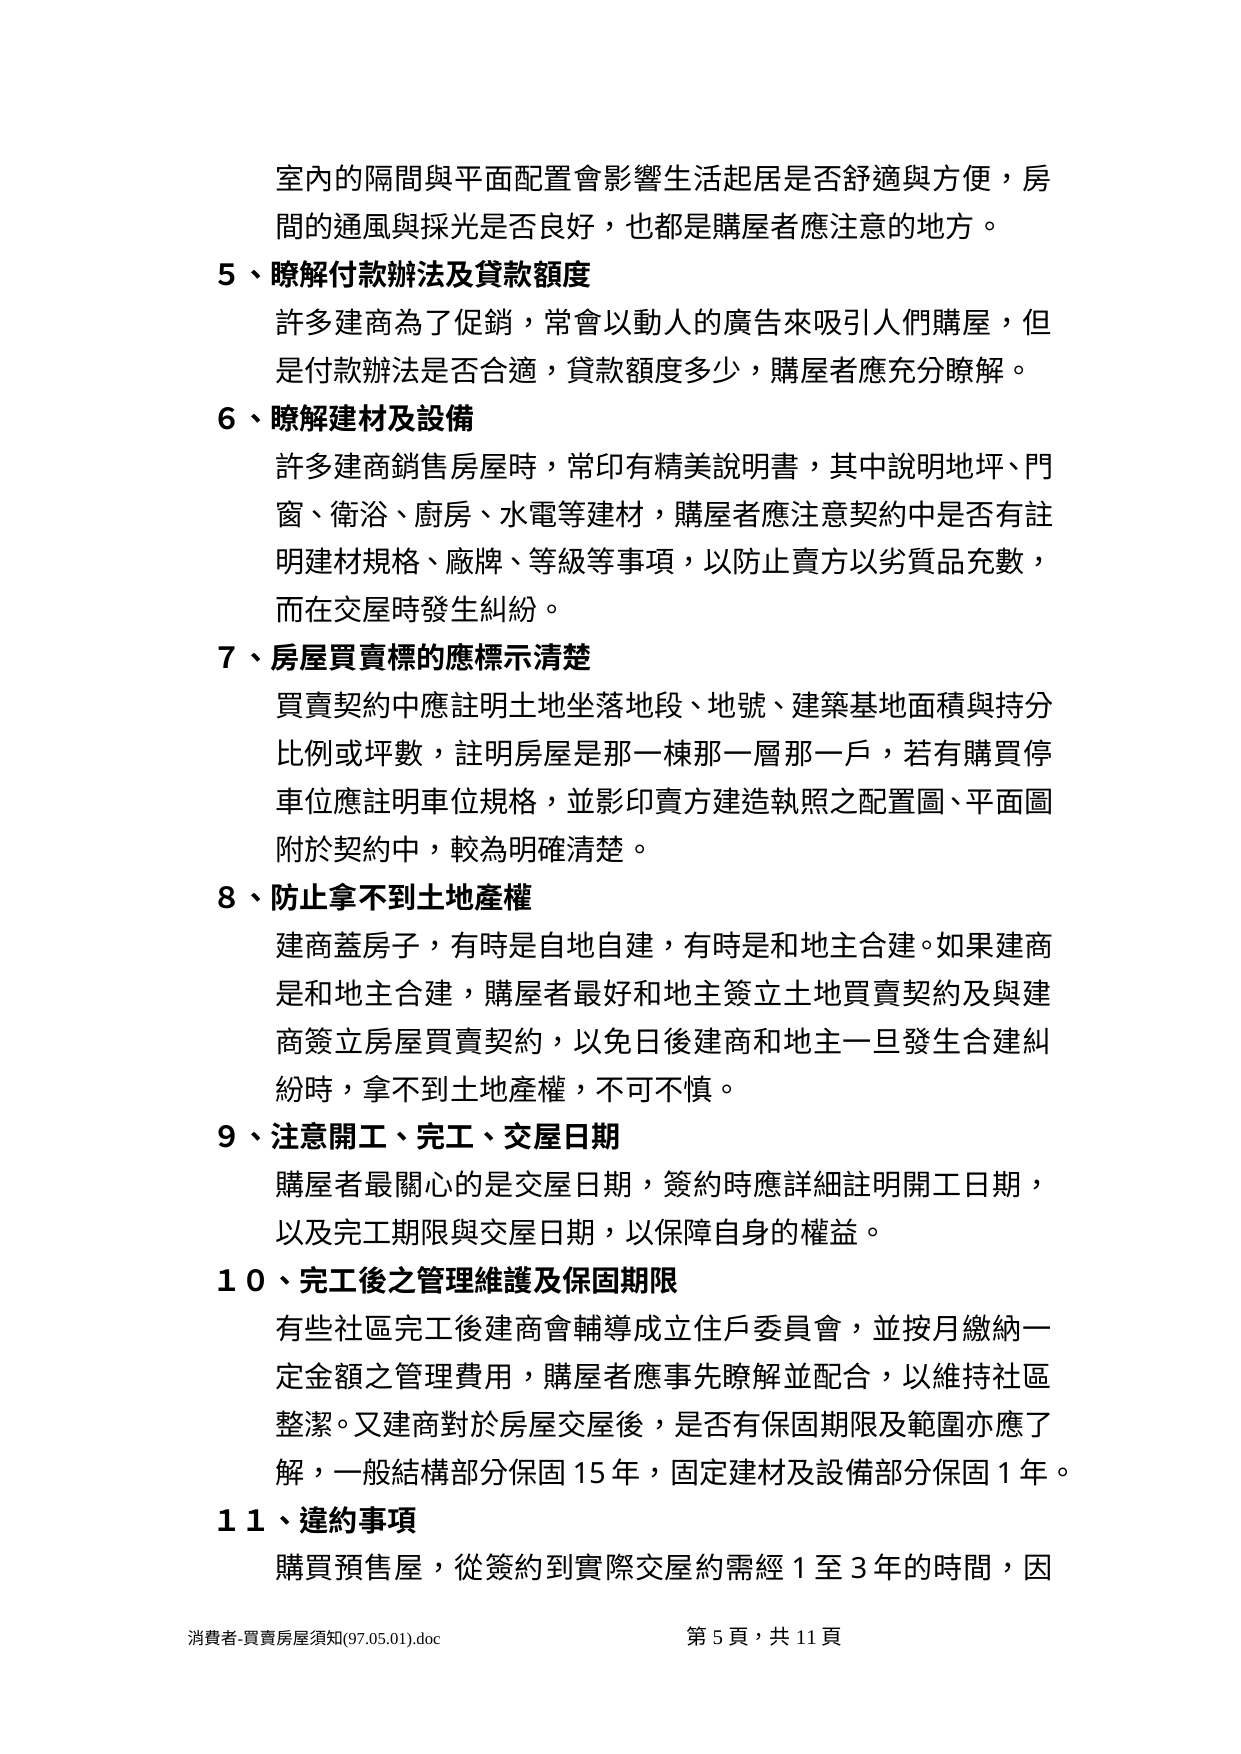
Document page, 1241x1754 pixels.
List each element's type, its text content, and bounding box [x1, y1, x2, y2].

text 許多建商銷售房屋時，常印有精美說明書，其中說明地坪、門窗、衛浴、廚房、水電等建材，購屋者應注意契約中是否有註明建材規格、廠牌、等級等事項，以防止賣方以劣質品充數，而在交屋時發生糾紛。 [275, 437, 1053, 629]
text 建商蓋房子，有時是自地自建，有時是和地主合建。如果建商是和地主合建，購屋者最好和地主簽立土地買賣契約及與建商簽立房屋買賣契約，以免日後建商和地主一旦發生合建糾紛時，拿不到土地產權，不可不慎。 [275, 917, 1053, 1108]
text 買賣契約中應註明土地坐落地段、地號、建築基地面積與持分比例或坪數，註明房屋是那一棟那一層那一戶，若有購買停車位應註明車位規格，並影印賣方建造執照之配置圖、平面圖附於契約中，較為明確清楚。 [275, 677, 1053, 869]
text 購買預售屋，從簽約到實際交屋約需經1至3年的時間，因 [275, 1539, 1053, 1587]
text ８、防止拿不到土地產權 [212, 869, 1053, 917]
text 有些社區完工後建商會輔導成立住戶委員會，並按月繳納一定金額之管理費用，購屋者應事先瞭解並配合，以維持社區整潔。又建商對於房屋交屋後，是否有保固期限及範圍亦應了解，一般結構部分保固15年，固定建材及設備部分保固1年。 [275, 1300, 1053, 1492]
text ６、瞭解建材及設備 [187, 389, 1053, 437]
text １０、完工後之管理維護及保固期限 [187, 1252, 1053, 1300]
text ７、房屋買賣標的應標示清楚 [187, 629, 1053, 677]
text 許多建商為了促銷，常會以動人的廣告來吸引人們購屋，但是付款辦法是否合適，貸款額度多少，購屋者應充分瞭解。 [275, 294, 1053, 389]
text ５、瞭解付款辦法及貸款額度 [187, 246, 1053, 294]
text ９、注意開工、完工、交屋日期 [187, 1108, 1053, 1156]
text 室內的隔間與平面配置會影響生活起居是否舒適與方便，房間的通風與採光是否良好，也都是購屋者應注意的地方。 [275, 150, 1053, 246]
text １１、違約事項 [187, 1492, 1053, 1539]
text 購屋者最關心的是交屋日期，簽約時應詳細註明開工日期，以及完工期限與交屋日期，以保障自身的權益。 [275, 1156, 1053, 1252]
